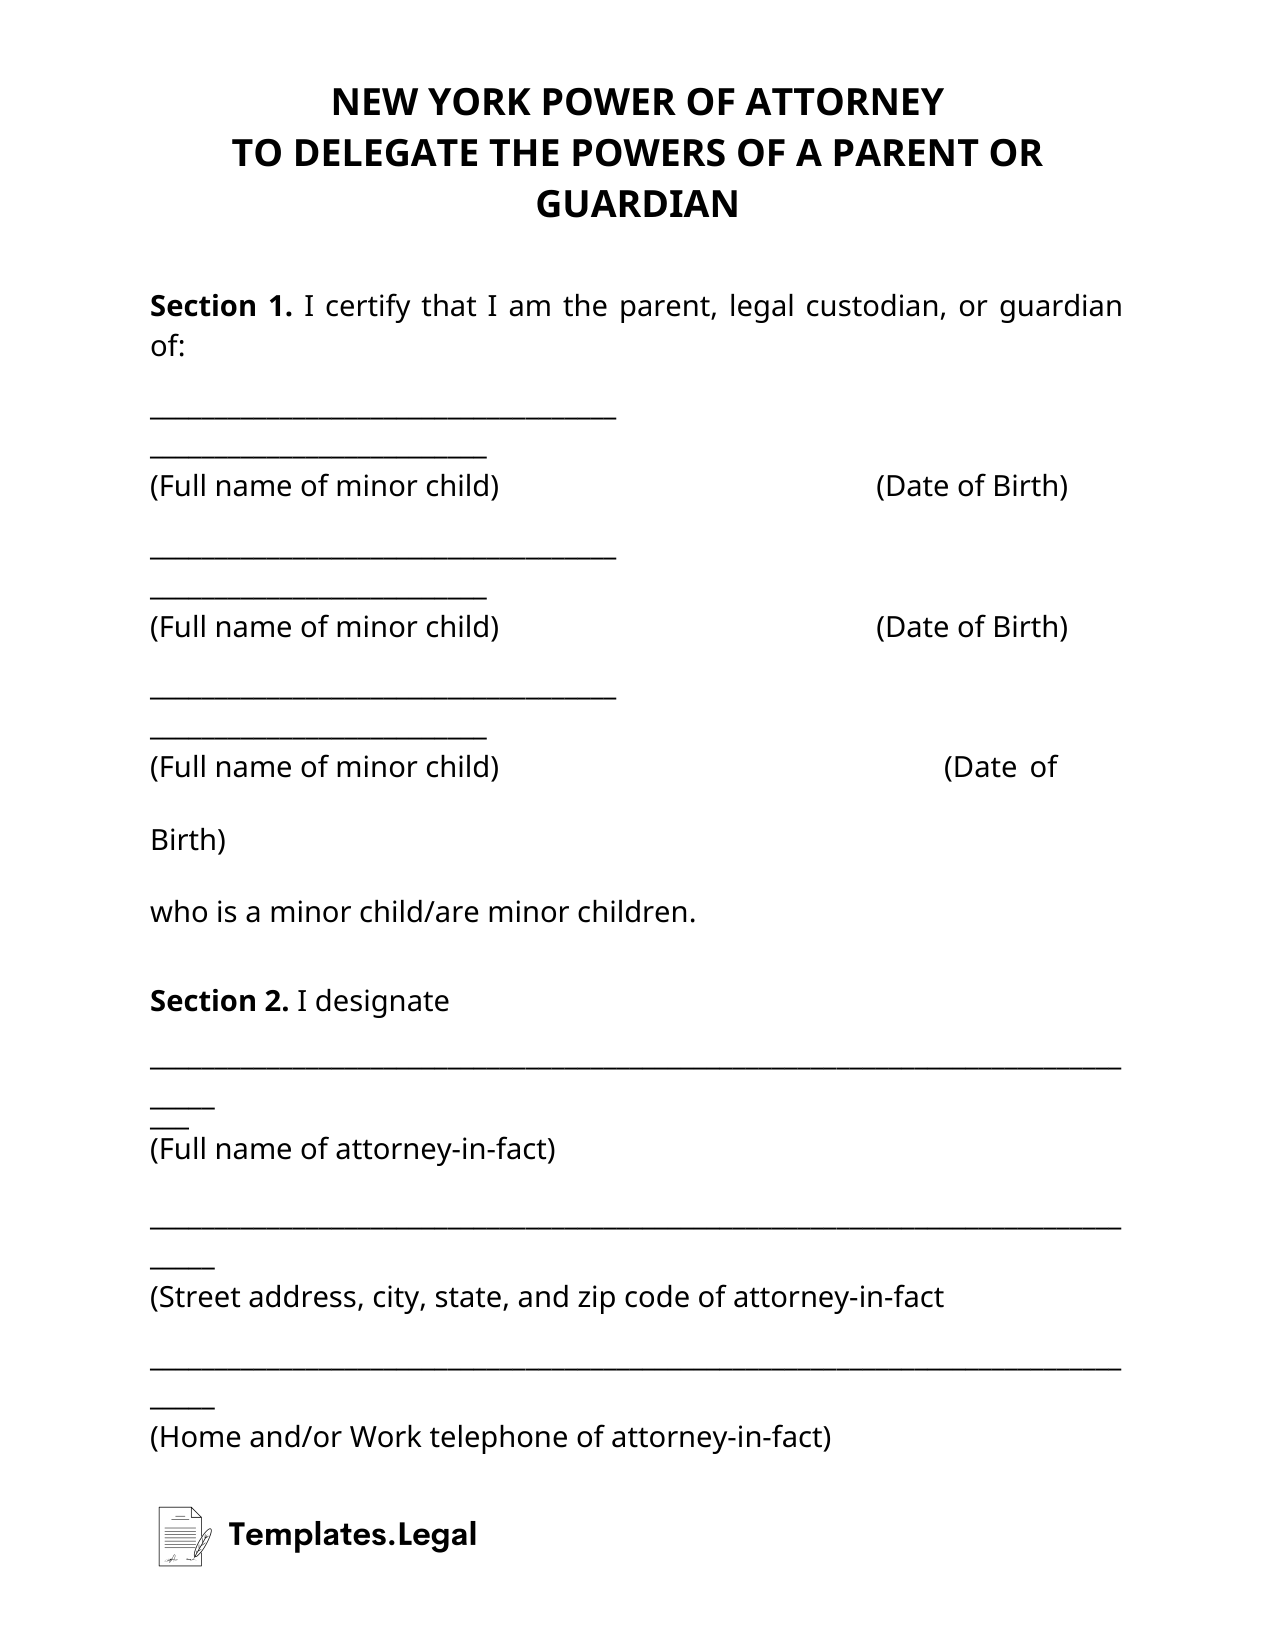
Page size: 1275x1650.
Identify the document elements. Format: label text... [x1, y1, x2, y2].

text (Full name of minor child) (Date of Birth) [150, 466, 1125, 505]
text NEW YORK POWER OF ATTORNEY [150, 75, 1125, 126]
text Section 2. I designate [150, 980, 1125, 1020]
text ___ [150, 1113, 1125, 1128]
text who is a minor child/are minor children. [150, 891, 1059, 931]
text (Street address, city, state, and zip code of attorney-in-fact [150, 1276, 1125, 1316]
text Section 1. I certify that I am the parent, legal custodian, or guardian of: [150, 286, 1125, 365]
text ____________________________________ __________________________ [150, 524, 1125, 604]
text TO DELEGATE THE POWERS OF A PARENT OR GUARDIAN [150, 126, 1125, 228]
text ____________________________________ __________________________ [150, 664, 1125, 744]
text (Full name of minor child) (Date of Birth) [150, 606, 1125, 646]
text ________________________________________________________________________________ [150, 1194, 1125, 1274]
text (Home and/or Work telephone of attorney-in-fact) [150, 1416, 1069, 1456]
text ________________________________________________________________________________ [150, 1335, 1125, 1414]
text ________________________________________________________________________________ [150, 1034, 1125, 1113]
text (Full name of minor child) (Date of Birth) [150, 746, 1059, 858]
text (Full name of attorney-in-fact) [150, 1128, 1125, 1168]
text ____________________________________ __________________________ [150, 384, 1125, 463]
